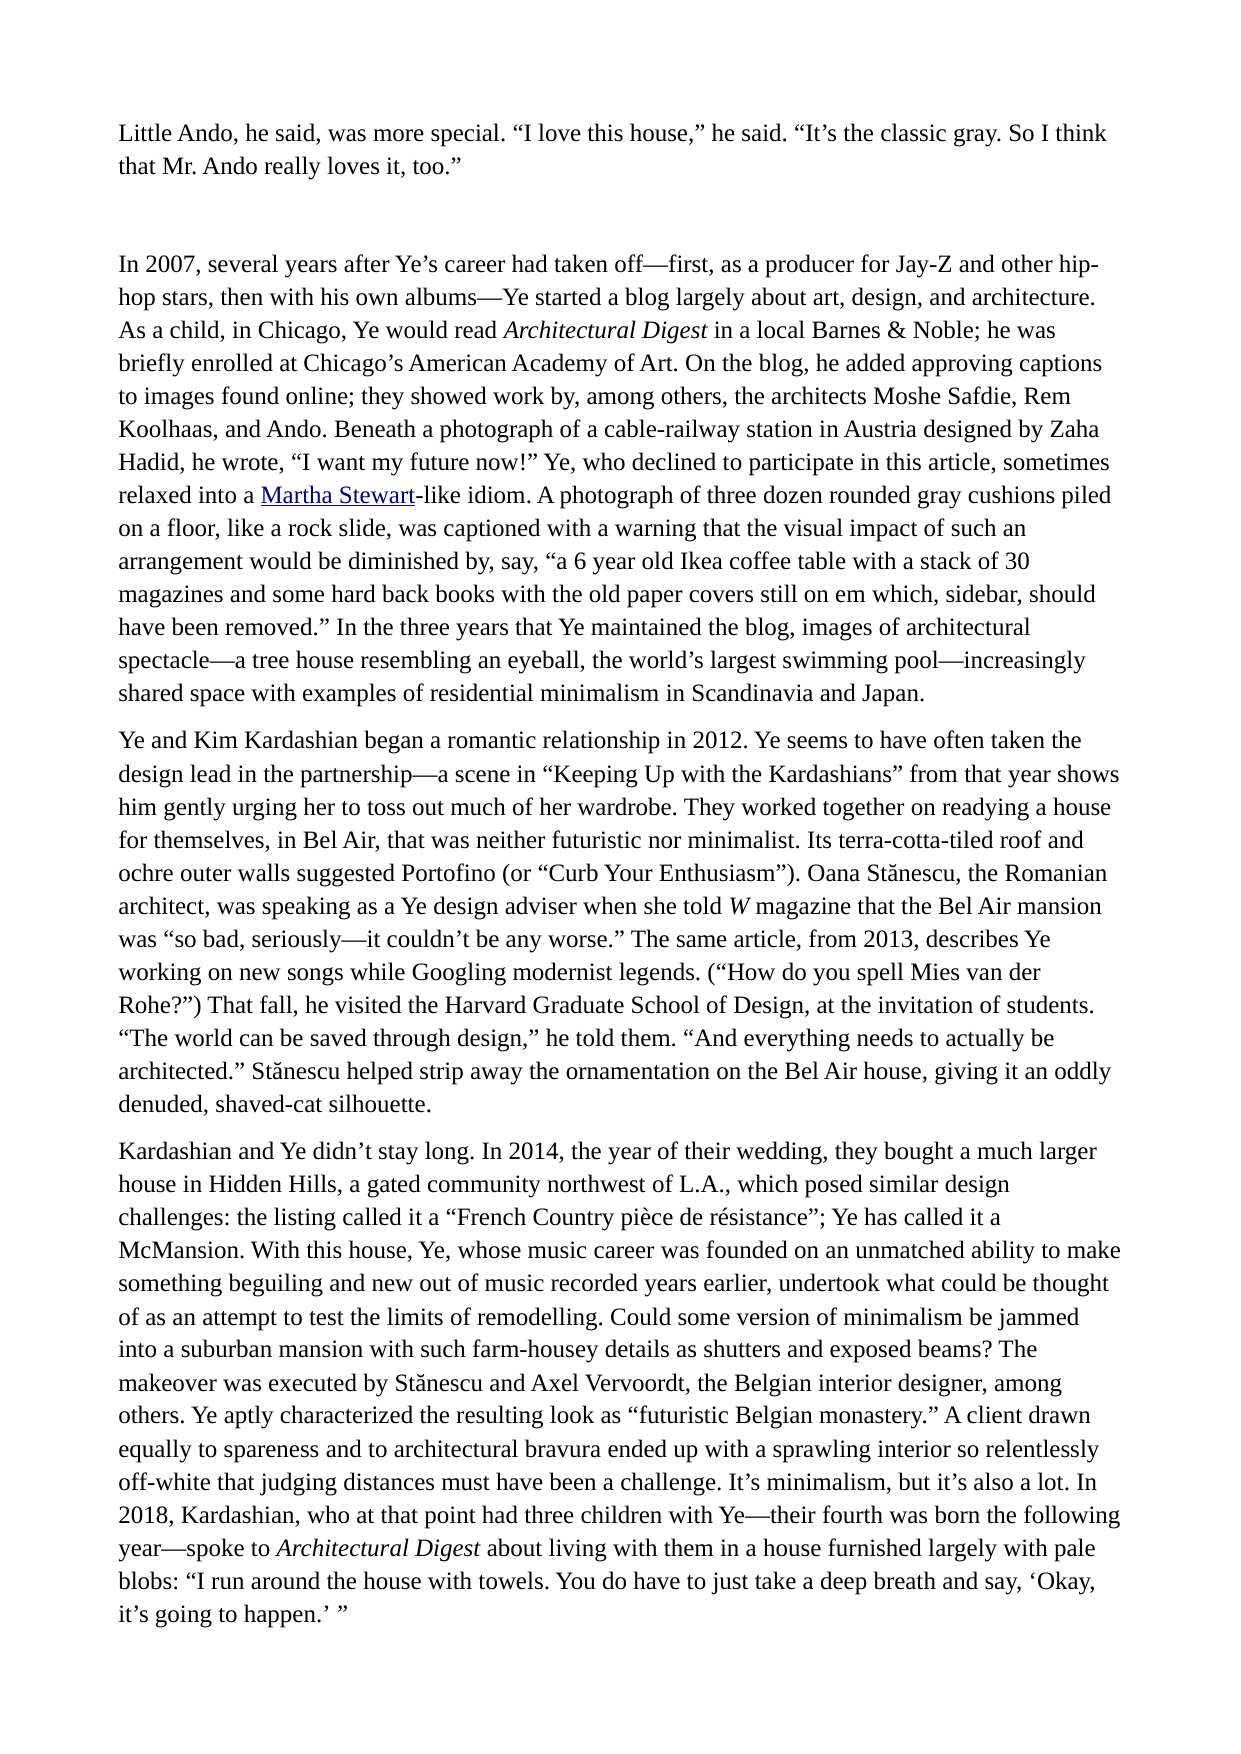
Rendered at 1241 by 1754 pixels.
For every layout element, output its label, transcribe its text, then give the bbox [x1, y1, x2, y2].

text Ye and Kim Kardashian began a romantic relationship in 2012. Ye seems to have often taken the design lead in the partnership—a scene in “Keeping Up with the Kardashians” from that year shows him gently urging her to toss out much of her wardrobe. They worked together on readying a house for themselves, in Bel Air, that was neither futuristic nor minimalist. Its terra-cotta-tiled roof and ochre outer walls suggested Portofino (or “Curb Your Enthusiasm”). Oana Stănescu, the Romanian architect, was speaking as a Ye design adviser when she told W magazine that the Bel Air mansion was “so bad, seriously—it couldn’t be any worse.” The same article, from 2013, describes Ye working on new songs while Googling modernist legends. (“How do you spell Mies van der Rohe?”) That fall, he visited the Harvard Graduate School of Design, at the invitation of students. “The world can be saved through design,” he told them. “And everything needs to actually be architected.” Stănescu helped strip away the ornamentation on the Bel Air house, giving it an oddly denuded, shaved-cat silhouette. [118, 726, 1122, 1118]
text Little Ando, he said, was more special. “I love this house,” he said. “It’s the classic gray. So I think that Mr. Ando really loves it, too.” [118, 118, 1122, 180]
text Kardashian and Ye didn’t stay long. In 2014, the year of their wedding, they bought a much larger house in Hidden Hills, a gated community northwest of L.A., which posed similar design challenges: the listing called it a “French Country pièce de résistance”; Ye has called it a McMansion. With this house, Ye, whose music career was founded on an unmatched ability to make something beguiling and new out of music recorded years earlier, undertook what could be thought of as an attempt to test the limits of remodelling. Could some version of minimalism be jammed into a suburban mansion with such farm-housey details as shutters and exposed beams? The makeover was executed by Stănescu and Axel Vervoordt, the Belgian interior designer, among others. Ye aptly characterized the resulting look as “futuristic Belgian monastery.” A client drawn equally to spareness and to architectural bravura ended up with a sprawling interior so relentlessly off-white that judging distances must have been a challenge. It’s minimalism, but it’s also a lot. In 2018, Kardashian, who at that point had three children with Ye—their fourth was born the following year—spoke to Architectural Digest about living with them in a house furnished largely with pale blobs: “I run around the house with towels. You do have to just take a deep breath and say, ‘Okay, it’s going to happen.’ ” [118, 1136, 1122, 1627]
text In 2007, several years after Ye’s career had taken off—first, as a producer for Jay-Z and other hip-hop stars, then with his own albums—Ye started a blog largely about art, design, and architecture. As a child, in Chicago, Ye would read Architectural Digest in a local Barnes & Noble; he was briefly enrolled at Chicago’s American Academy of Art. On the blog, he added approving captions to images found online; they showed work by, among others, the architects Moshe Safdie, Rem Koolhaas, and Ando. Beneath a photograph of a cable-railway station in Austria designed by Zaha Hadid, he wrote, “I want my future now!” Ye, who declined to participate in this article, sometimes relaxed into a Martha Stewart-like idiom. A photograph of three dozen rounded gray cushions piled on a floor, like a rock slide, was captioned with a warning that the visual impact of such an arrangement would be diminished by, say, “a 6 year old Ikea coffee table with a stack of 30 magazines and some hard back books with the old paper covers still on em which, sidebar, should have been removed.” In the three years that Ye maintained the blog, images of architectural spectacle—a tree house resembling an eyeball, the world’s largest swimming pool—increasingly shared space with examples of residential minimalism in Scandinavia and Japan. [118, 249, 1122, 707]
